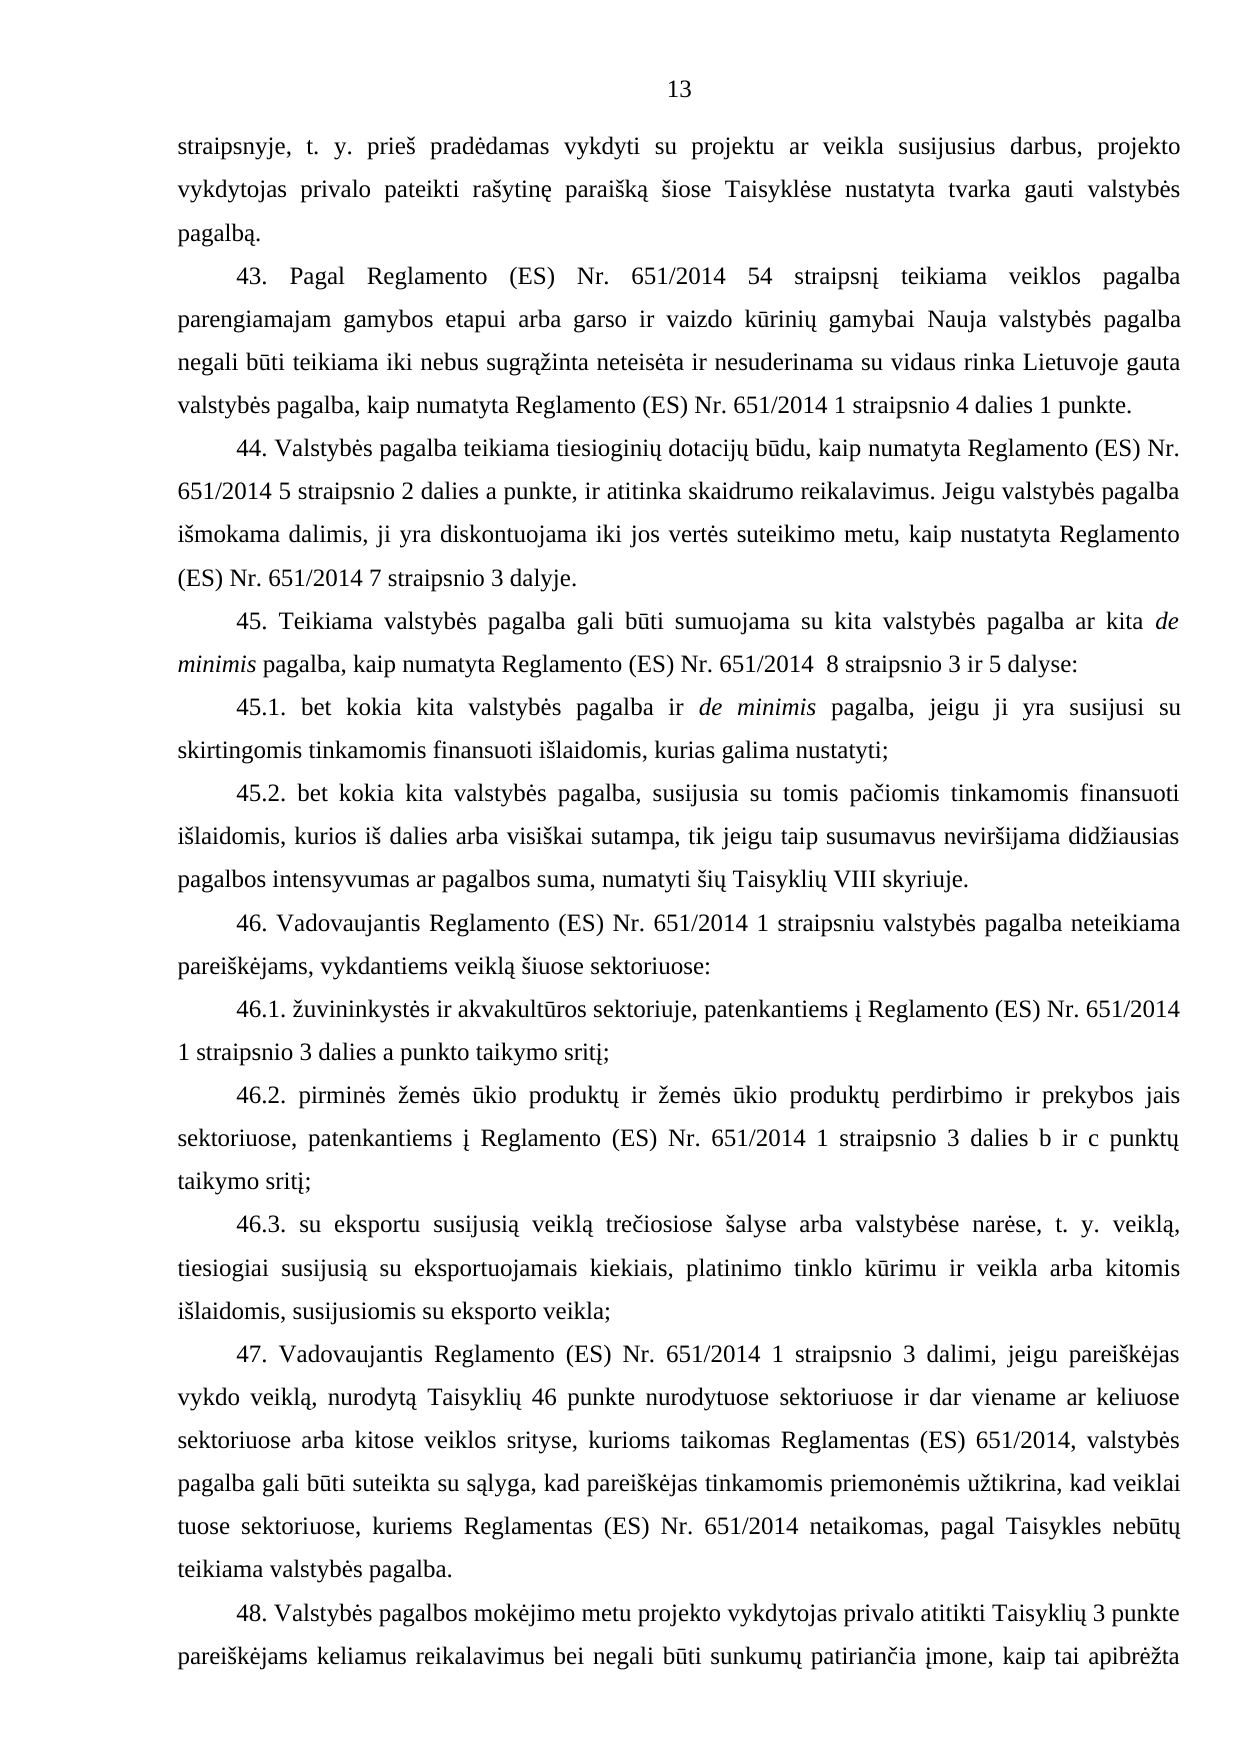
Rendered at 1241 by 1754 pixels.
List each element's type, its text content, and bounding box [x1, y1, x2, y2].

text 46.3. su eksportu susijusią veiklą trečiosiose šalyse arba valstybėse narėse, t. y. veiklą, tiesiogiai susijusią su eksportuojamais kiekiais, platinimo tinklo kūrimu ir veikla arba kitomis išlaidomis, susijusiomis su eksporto veikla; [177, 1209, 1181, 1324]
text 46.1. žuvininkystės ir akvakultūros sektoriuje, patenkantiems į Reglamento (ES) Nr. 651/2014 1 straipsnio 3 dalies a punkto taikymo sritį; [177, 994, 1181, 1066]
text 46.2. pirminės žemės ūkio produktų ir žemės ūkio produktų perdirbimo ir prekybos jais sektoriuose, patenkantiems į Reglamento (ES) Nr. 651/2014 1 straipsnio 3 dalies b ir c punktų taikymo sritį; [177, 1080, 1181, 1195]
text 43. Pagal Reglamento (ES) Nr. 651/2014 54 straipsnį teikiama veiklos pagalba parengiamajam gamybos etapui arba garso ir vaizdo kūrinių gamybai Nauja valstybės pagalba negali būti teikiama iki nebus sugrąžinta neteisėta ir nesuderinama su vidaus rinka Lietuvoje gauta valstybės pagalba, kaip numatyta Reglamento (ES) Nr. 651/2014 1 straipsnio 4 dalies 1 punkte. [177, 261, 1181, 419]
text 45. Teikiama valstybės pagalba gali būti sumuojama su kita valstybės pagalba ar kita de minimis pagalba, kaip numatyta Reglamento (ES) Nr. 651/2014 8 straipsnio 3 ir 5 dalyse: [177, 606, 1181, 678]
text 45.2. bet kokia kita valstybės pagalba, susijusia su tomis pačiomis tinkamomis finansuoti išlaidomis, kurios iš dalies arba visiškai sutampa, tik jeigu taip susumavus neviršijama didžiausias pagalbos intensyvumas ar pagalbos suma, numatyti šių Taisyklių VIII skyriuje. [177, 778, 1181, 893]
text straipsnyje, t. y. prieš pradėdamas vykdyti su projektu ar veikla susijusius darbus, projekto vykdytojas privalo pateikti rašytinę paraišką šiose Taisyklėse nustatyta tvarka gauti valstybės pagalbą. [177, 131, 1181, 246]
text 47. Vadovaujantis Reglamento (ES) Nr. 651/2014 1 straipsnio 3 dalimi, jeigu pareiškėjas vykdo veiklą, nurodytą Taisyklių 46 punkte nurodytuose sektoriuose ir dar viename ar keliuose sektoriuose arba kitose veiklos srityse, kurioms taikomas Reglamentas (ES) 651/2014, valstybės pagalba gali būti suteikta su sąlyga, kad pareiškėjas tinkamomis priemonėmis užtikrina, kad veiklai tuose sektoriuose, kuriems Reglamentas (ES) Nr. 651/2014 netaikomas, pagal Taisykles nebūtų teikiama valstybės pagalba. [177, 1339, 1181, 1583]
text 44. Valstybės pagalba teikiama tiesioginių dotacijų būdu, kaip numatyta Reglamento (ES) Nr. 651/2014 5 straipsnio 2 dalies a punkte, ir atitinka skaidrumo reikalavimus. Jeigu valstybės pagalba išmokama dalimis, ji yra diskontuojama iki jos vertės suteikimo metu, kaip nustatyta Reglamento (ES) Nr. 651/2014 7 straipsnio 3 dalyje. [177, 433, 1181, 591]
text 46. Vadovaujantis Reglamento (ES) Nr. 651/2014 1 straipsniu valstybės pagalba neteikiama pareiškėjams, vykdantiems veiklą šiuose sektoriuose: [177, 908, 1181, 979]
text 45.1. bet kokia kita valstybės pagalba ir de minimis pagalba, jeigu ji yra susijusi su skirtingomis tinkamomis finansuoti išlaidomis, kurias galima nustatyti; [177, 692, 1181, 764]
text 48. Valstybės pagalbos mokėjimo metu projekto vykdytojas privalo atitikti Taisyklių 3 punkte pareiškėjams keliamus reikalavimus bei negali būti sunkumų patiriančia įmone, kaip tai apibrėžta [177, 1598, 1181, 1669]
